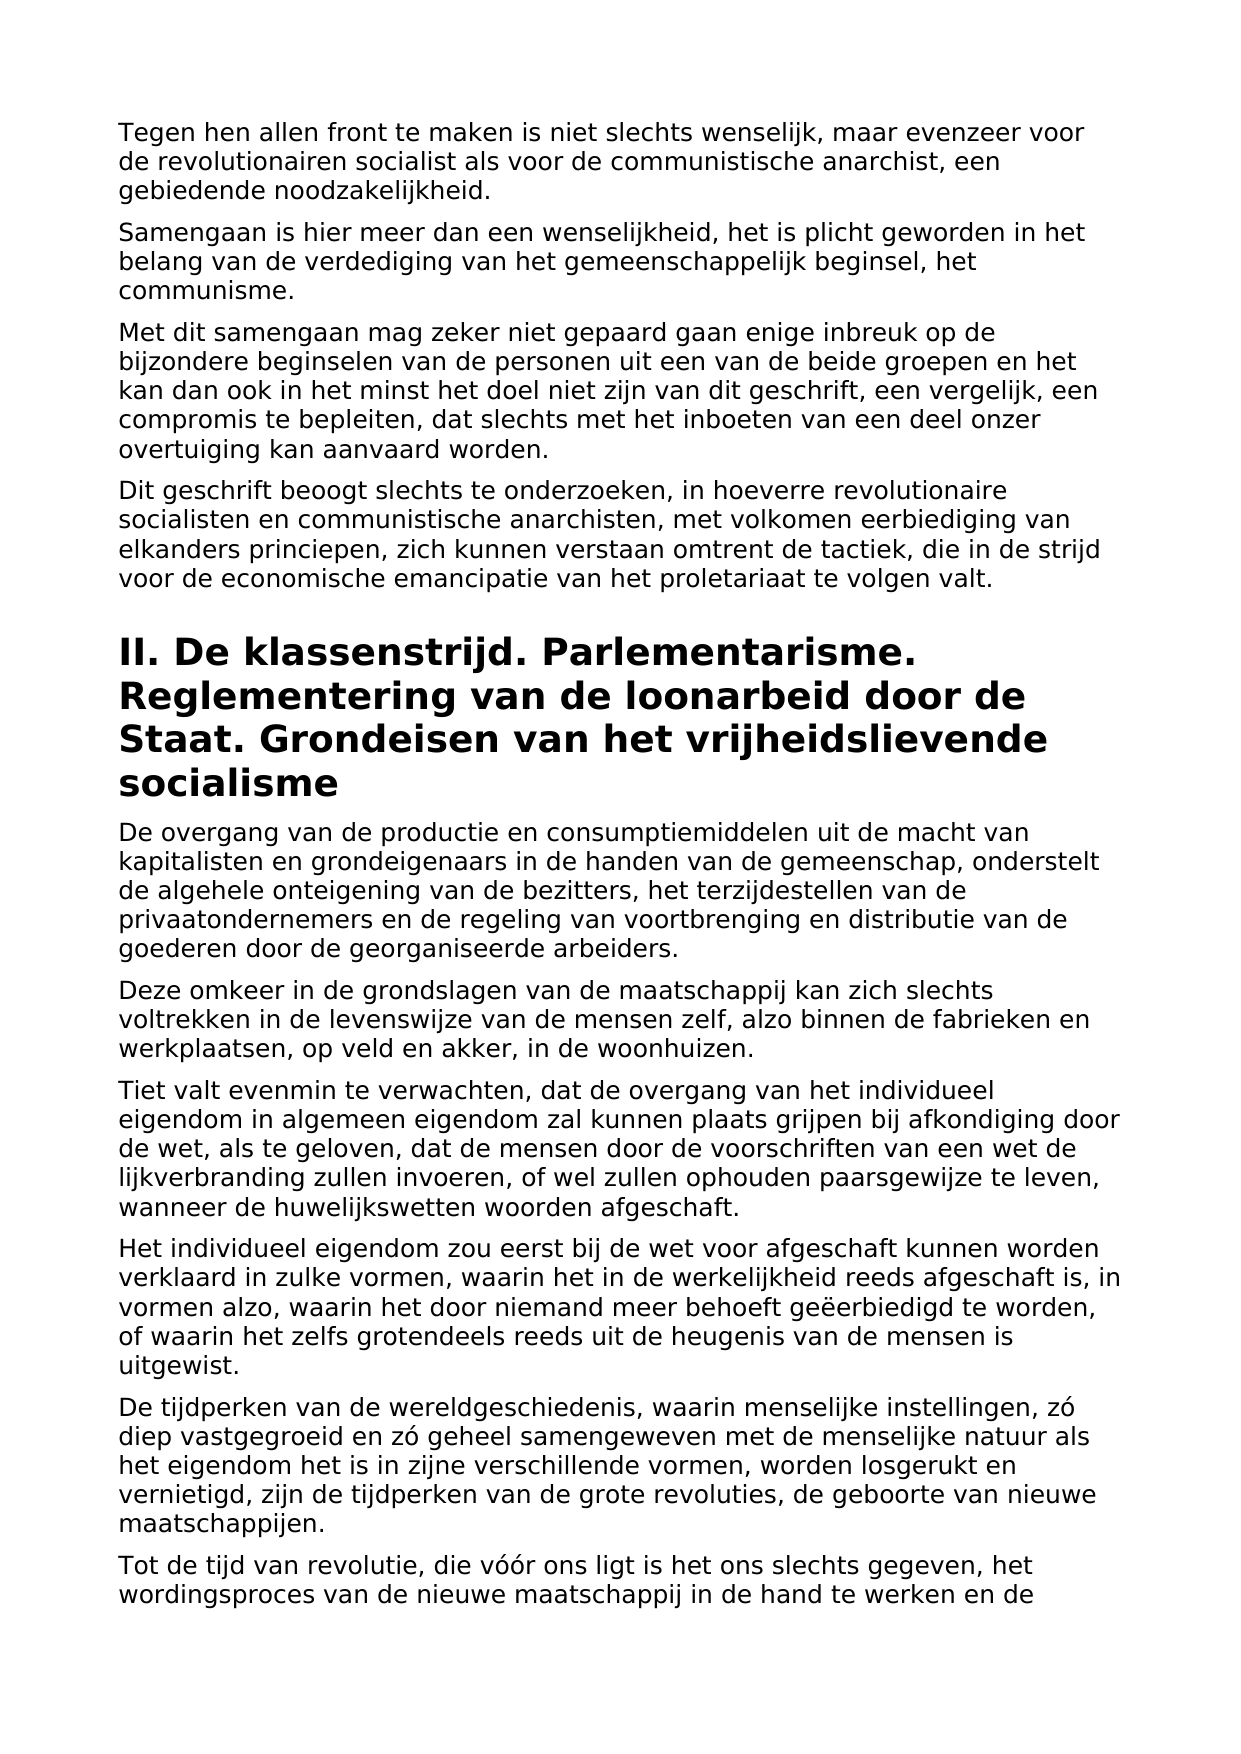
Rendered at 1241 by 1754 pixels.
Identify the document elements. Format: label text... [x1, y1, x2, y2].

text Het individueel eigendom zou eerst bij de wet voor afgeschaft kunnen worden verklaard in zulke vormen, waarin het in de werkelijkheid reeds afgeschaft is, in vormen alzo, waarin het door niemand meer behoeft geëerbiedigd te worden, of waarin het zelfs grotendeels reeds uit de heugenis van de mensen is uitgewist. [118, 1234, 1122, 1380]
text Met dit samengaan mag zeker niet gepaard gaan enige inbreuk op de bijzondere beginselen van de personen uit een van de beide groepen en het kan dan ook in het minst het doel niet zijn van dit geschrift, een vergelijk, een compromis te bepleiten, dat slechts met het inboeten van een deel onzer overtuiging kan aanvaard worden. [118, 318, 1122, 464]
text Tot de tijd van revolutie, die vóór ons ligt is het ons slechts gegeven, het wordingsproces van de nieuwe maatschappij in de hand te werken en de [118, 1551, 1122, 1609]
text Tegen hen allen front te maken is niet slechts wenselijk, maar evenzeer voor de revolutionairen socialist als voor de communistische anarchist, een gebiedende noodzakelijkheid. [118, 118, 1122, 206]
subtitle II. De klassenstrijd. Parlementarisme. Reglementering van de loonarbeid door de Staat. Grondeisen van het vrijheidslievende socialisme [118, 631, 1122, 805]
text De tijdperken van de wereldgeschiedenis, waarin menselijke instellingen, zó diep vastgegroeid en zó geheel samengeweven met de menselijke natuur als het eigendom het is in zijne verschillende vormen, worden losgerukt en vernietigd, zijn de tijdperken van de grote revoluties, de geboorte van nieuwe maatschappijen. [118, 1393, 1122, 1538]
text De overgang van de productie en consumptiemiddelen uit de macht van kapitalisten en grondeigenaars in de handen van de gemeenschap, onderstelt de algehele onteigening van de bezitters, het terzijdestellen van de privaatondernemers en de regeling van voortbrenging en distributie van de goederen door de georganiseerde arbeiders. [118, 818, 1122, 963]
text Tiet valt evenmin te verwachten, dat de overgang van het individueel eigendom in algemeen eigendom zal kunnen plaats grijpen bij afkondiging door de wet, als te geloven, dat de mensen door de voorschriften van een wet de lijkverbranding zullen invoeren, of wel zullen ophouden paarsgewijze te leven, wanneer de huwelijkswetten woorden afgeschaft. [118, 1076, 1122, 1222]
text Dit geschrift beoogt slechts te onderzoeken, in hoeverre revolutionaire socialisten en communistische anarchisten, met volkomen eerbiediging van elkanders princiepen, zich kunnen verstaan omtrent de tactiek, die in de strijd voor de economische emancipatie van het proletariaat te volgen valt. [118, 476, 1122, 593]
text Samengaan is hier meer dan een wenselijkheid, het is plicht geworden in het belang van de verdediging van het gemeenschappelijk beginsel, het communisme. [118, 218, 1122, 306]
text Deze omkeer in de grondslagen van de maatschappij kan zich slechts voltrekken in de levenswijze van de mensen zelf, alzo binnen de fabrieken en werkplaatsen, op veld en akker, in de woonhuizen. [118, 976, 1122, 1063]
